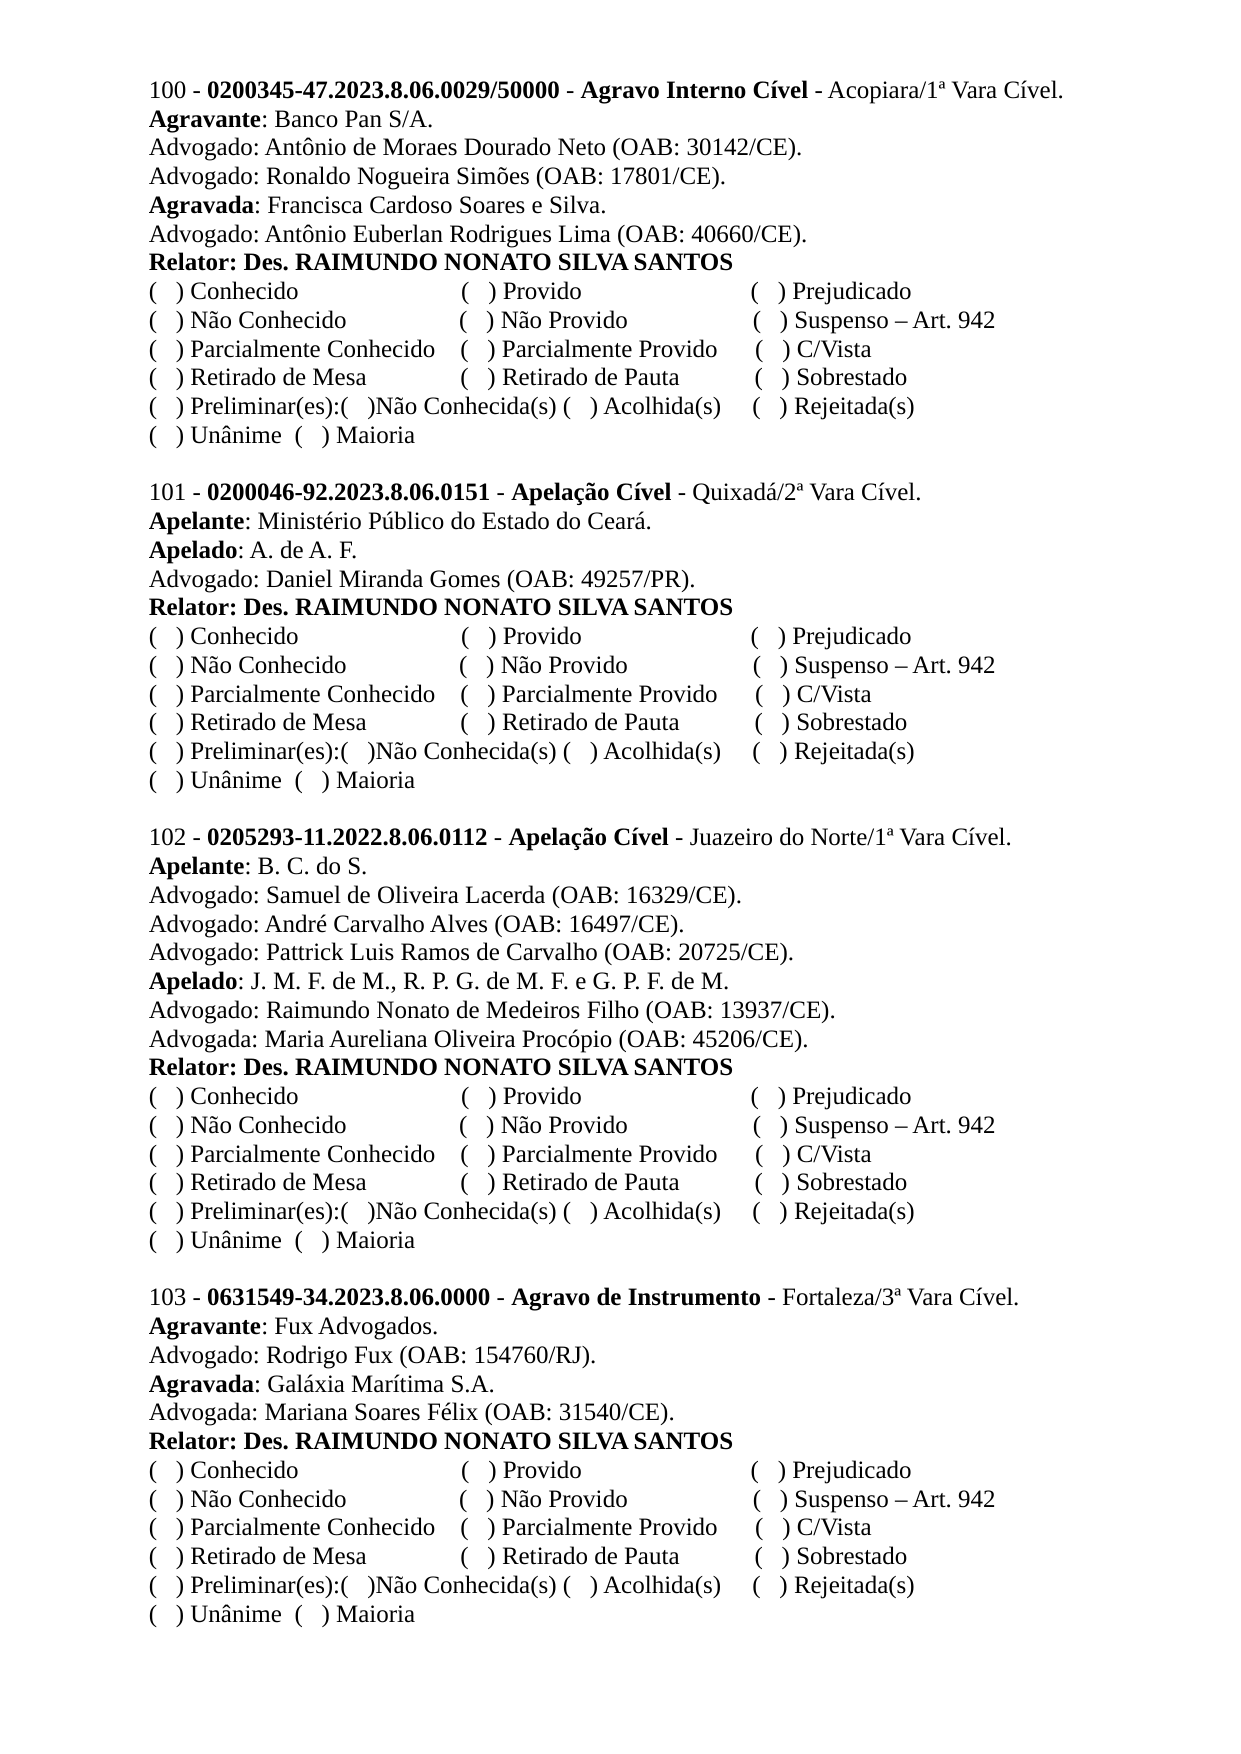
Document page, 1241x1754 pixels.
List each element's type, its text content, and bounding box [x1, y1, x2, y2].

text Agravada: Francisca Cardoso Soares e Silva. [148, 190, 1141, 219]
text ( ) Parcialmente Conhecido ( ) Parcialmente Provido ( ) C/Vista [148, 334, 1158, 362]
text Advogada: Maria Aureliana Oliveira Procópio (OAB: 45206/CE). [148, 1024, 1141, 1052]
text Advogado: André Carvalho Alves (OAB: 16497/CE). [148, 909, 1141, 937]
text Advogada: Mariana Soares Félix (OAB: 31540/CE). [148, 1397, 1141, 1426]
text ( ) Retirado de Mesa ( ) Retirado de Pauta ( ) Sobrestado [148, 1167, 1158, 1196]
text ( ) Parcialmente Conhecido ( ) Parcialmente Provido ( ) C/Vista [148, 679, 1158, 707]
text ( ) Parcialmente Conhecido ( ) Parcialmente Provido ( ) C/Vista [148, 1512, 1158, 1541]
text Apelante: B. C. do S. [148, 851, 1141, 880]
text Relator: Des. RAIMUNDO NONATO SILVA SANTOS [148, 247, 1141, 276]
text ( ) Não Conhecido ( ) Não Provido ( ) Suspenso – Art. 942 [148, 1484, 1158, 1512]
text Apelado: A. de A. F. [148, 535, 1141, 564]
text ( ) Unânime ( ) Maioria [148, 420, 1158, 449]
text Apelado: J. M. F. de M., R. P. G. de M. F. e G. P. F. de M. [148, 966, 1141, 995]
text ( ) Conhecido ( ) Provido ( ) Prejudicado [148, 1455, 1141, 1484]
text ( ) Unânime ( ) Maioria [148, 765, 1158, 794]
text Relator: Des. RAIMUNDO NONATO SILVA SANTOS [148, 592, 1141, 621]
text ( ) Unânime ( ) Maioria [148, 1599, 1158, 1627]
text Relator: Des. RAIMUNDO NONATO SILVA SANTOS [148, 1052, 1141, 1081]
text ( ) Preliminar(es):( )Não Conhecida(s) ( ) Acolhida(s) ( ) Rejeitada(s) [148, 1196, 1158, 1225]
text Advogado: Ronaldo Nogueira Simões (OAB: 17801/CE). [148, 161, 1141, 190]
text 100 - 0200345-47.2023.8.06.0029/50000 - Agravo Interno Cível - Acopiara/1ª Vara Cível. [148, 75, 1141, 104]
text ( ) Conhecido ( ) Provido ( ) Prejudicado [148, 621, 1141, 650]
text ( ) Não Conhecido ( ) Não Provido ( ) Suspenso – Art. 942 [148, 305, 1158, 334]
text ( ) Preliminar(es):( )Não Conhecida(s) ( ) Acolhida(s) ( ) Rejeitada(s) [148, 1570, 1158, 1599]
text ( ) Retirado de Mesa ( ) Retirado de Pauta ( ) Sobrestado [148, 362, 1158, 391]
text ( ) Preliminar(es):( )Não Conhecida(s) ( ) Acolhida(s) ( ) Rejeitada(s) [148, 391, 1158, 420]
text ( ) Preliminar(es):( )Não Conhecida(s) ( ) Acolhida(s) ( ) Rejeitada(s) [148, 736, 1158, 765]
text Agravada: Galáxia Marítima S.A. [148, 1369, 1141, 1397]
text ( ) Retirado de Mesa ( ) Retirado de Pauta ( ) Sobrestado [148, 707, 1158, 736]
text Advogado: Samuel de Oliveira Lacerda (OAB: 16329/CE). [148, 880, 1141, 909]
text Agravante: Fux Advogados. [148, 1311, 1141, 1340]
text Advogado: Antônio de Moraes Dourado Neto (OAB: 30142/CE). [148, 132, 1141, 161]
text Advogado: Raimundo Nonato de Medeiros Filho (OAB: 13937/CE). [148, 995, 1141, 1024]
text ( ) Retirado de Mesa ( ) Retirado de Pauta ( ) Sobrestado [148, 1541, 1158, 1570]
text 101 - 0200046-92.2023.8.06.0151 - Apelação Cível - Quixadá/2ª Vara Cível. [148, 477, 1141, 506]
text ( ) Parcialmente Conhecido ( ) Parcialmente Provido ( ) C/Vista [148, 1139, 1158, 1167]
text ( ) Unânime ( ) Maioria [148, 1225, 1158, 1254]
text Advogado: Daniel Miranda Gomes (OAB: 49257/PR). [148, 564, 1141, 592]
text ( ) Não Conhecido ( ) Não Provido ( ) Suspenso – Art. 942 [148, 650, 1158, 679]
text Advogado: Antônio Euberlan Rodrigues Lima (OAB: 40660/CE). [148, 219, 1141, 247]
text 102 - 0205293-11.2022.8.06.0112 - Apelação Cível - Juazeiro do Norte/1ª Vara Cível. [148, 822, 1141, 851]
text ( ) Conhecido ( ) Provido ( ) Prejudicado [148, 276, 1141, 305]
text Agravante: Banco Pan S/A. [148, 104, 1141, 132]
text ( ) Não Conhecido ( ) Não Provido ( ) Suspenso – Art. 942 [148, 1110, 1158, 1139]
text Advogado: Rodrigo Fux (OAB: 154760/RJ). [148, 1340, 1141, 1369]
text 103 - 0631549-34.2023.8.06.0000 - Agravo de Instrumento - Fortaleza/3ª Vara Cível. [148, 1282, 1141, 1311]
text Apelante: Ministério Público do Estado do Ceará. [148, 506, 1141, 535]
text ( ) Conhecido ( ) Provido ( ) Prejudicado [148, 1081, 1141, 1110]
text Advogado: Pattrick Luis Ramos de Carvalho (OAB: 20725/CE). [148, 937, 1141, 966]
text Relator: Des. RAIMUNDO NONATO SILVA SANTOS [148, 1426, 1141, 1455]
